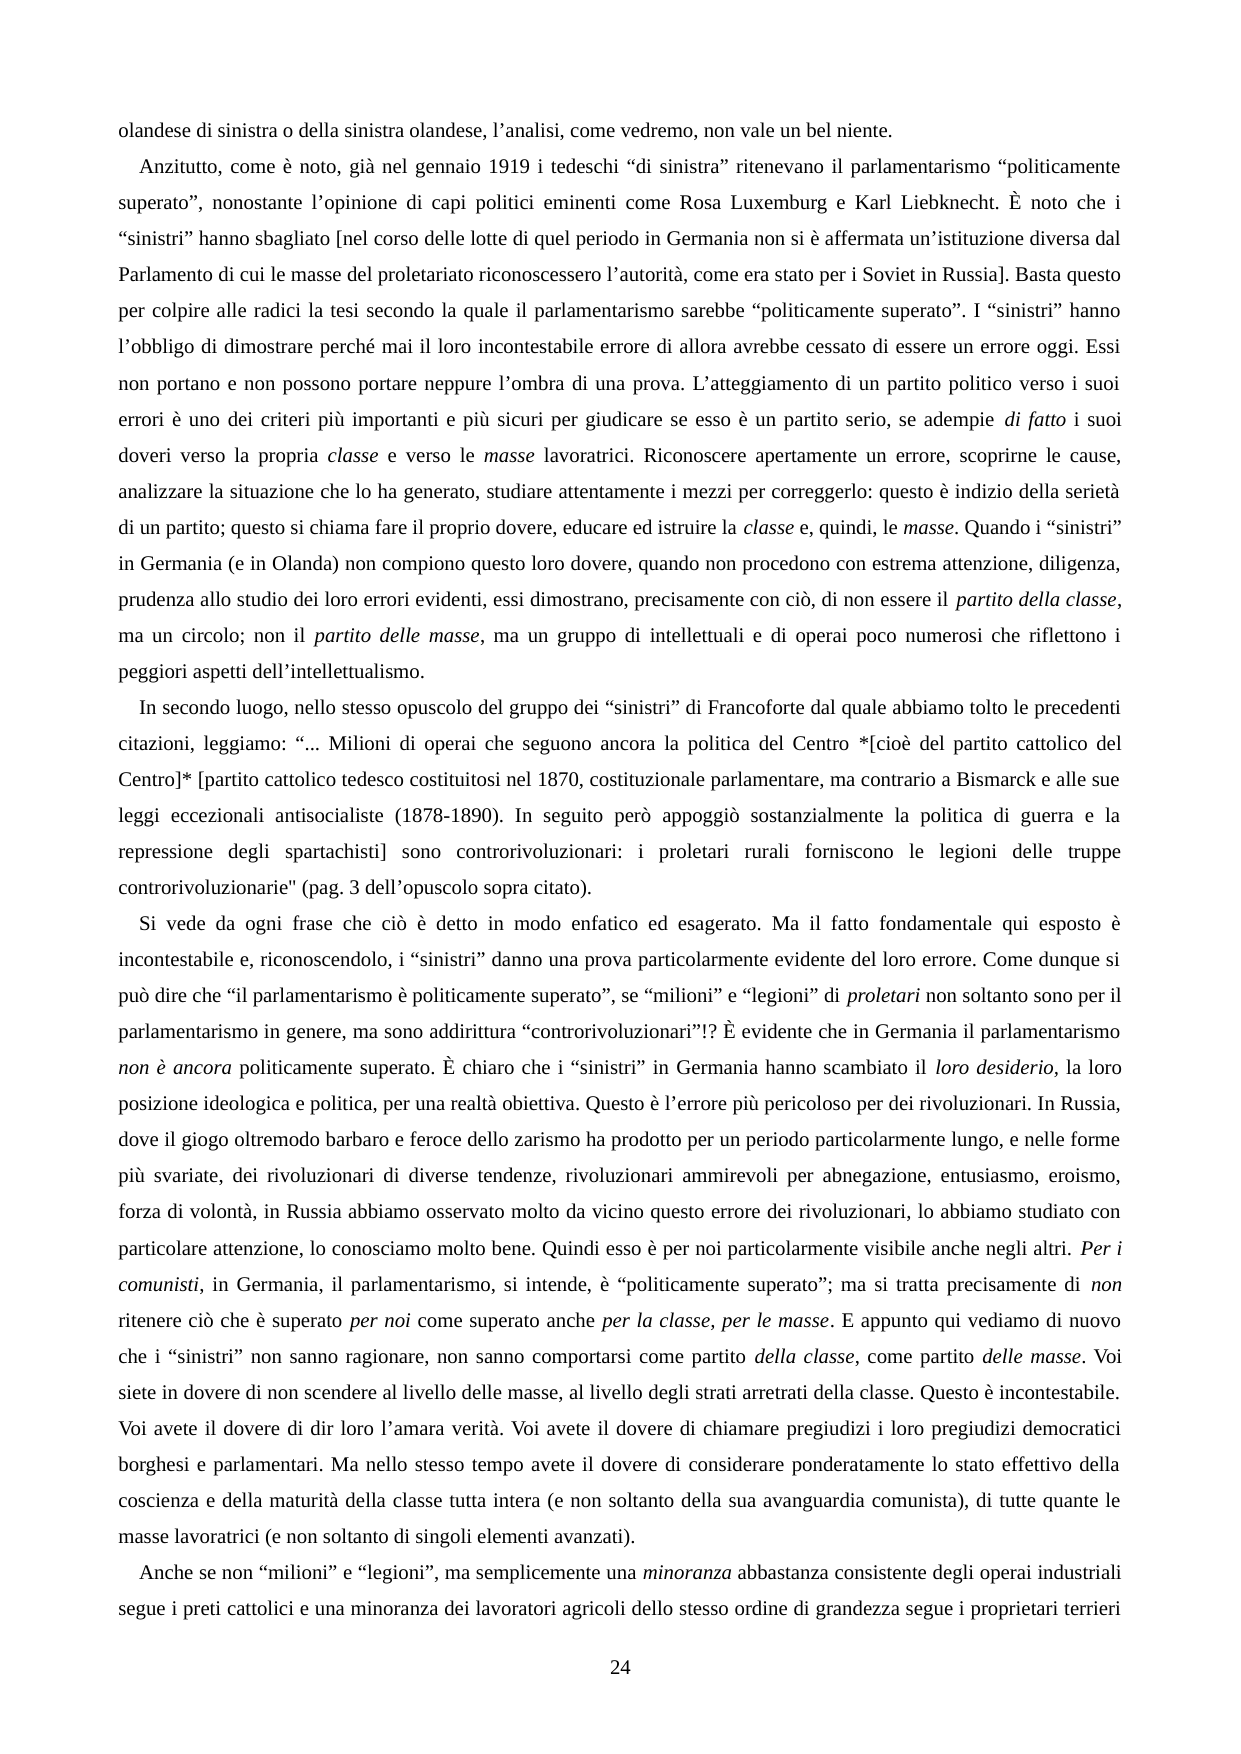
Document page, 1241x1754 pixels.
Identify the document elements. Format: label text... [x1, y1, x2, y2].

text Anche se non “milioni” e “legioni”, ma semplicemente una minoranza abbastanza consistente degli operai industriali segue i preti cattolici e una minoranza dei lavoratori agricoli dello stesso ordine di grandezza segue i proprietari terrieri [118, 1560, 1122, 1620]
text Anzitutto, come è noto, già nel gennaio 1919 i tedeschi “di sinistra” ritenevano il parlamentarismo “politicamente superato”, nonostante l’opinione di capi politici eminenti come Rosa Luxemburg e Karl Liebknecht. È noto che i “sinistri” hanno sbagliato [nel corso delle lotte di quel periodo in Germania non si è affermata un’istituzione diversa dal Parlamento di cui le masse del proletariato riconoscessero l’autorità, come era stato per i Soviet in Russia]. Basta questo per colpire alle radici la tesi secondo la quale il parlamentarismo sarebbe “politicamente superato”. I “sinistri” hanno l’obbligo di dimostrare perché mai il loro incontestabile errore di allora avrebbe cessato di essere un errore oggi. Essi non portano e non possono portare neppure l’ombra di una prova. L’atteggiamento di un partito politico verso i suoi errori è uno dei criteri più importanti e più sicuri per giudicare se esso è un partito serio, se adempie di fatto i suoi doveri verso la propria classe e verso le masse lavoratrici. Riconoscere apertamente un errore, scoprirne le cause, analizzare la situazione che lo ha generato, studiare attentamente i mezzi per correggerlo: questo è indizio della serietà di un partito; questo si chiama fare il proprio dovere, educare ed istruire la classe e, quindi, le masse. Quando i “sinistri” in Germania (e in Olanda) non compiono questo loro dovere, quando non procedono con estrema attenzione, diligenza, prudenza allo studio dei loro errori evidenti, essi dimostrano, precisamente con ciò, di non essere il partito della classe, ma un circolo; non il partito delle masse, ma un gruppo di intellettuali e di operai poco numerosi che riflettono i peggiori aspetti dell’intellettualismo. [118, 154, 1122, 683]
text Si vede da ogni frase che ciò è detto in modo enfatico ed esagerato. Ma il fatto fondamentale qui esposto è incontestabile e, riconoscendolo, i “sinistri” danno una prova particolarmente evidente del loro errore. Come dunque si può dire che “il parlamentarismo è politicamente superato”, se “milioni” e “legioni” di proletari non soltanto sono per il parlamentarismo in genere, ma sono addirittura “controrivoluzionari”!? È evidente che in Germania il parlamentarismo non è ancora politicamente superato. È chiaro che i “sinistri” in Germania hanno scambiato il loro desiderio, la loro posizione ideologica e politica, per una realtà obiettiva. Questo è l’errore più pericoloso per dei rivoluzionari. In Russia, dove il giogo oltremodo barbaro e feroce dello zarismo ha prodotto per un periodo particolarmente lungo, e nelle forme più svariate, dei rivoluzionari di diverse tendenze, rivoluzionari ammirevoli per abnegazione, entusiasmo, eroismo, forza di volontà, in Russia abbiamo osservato molto da vicino questo errore dei rivoluzionari, lo abbiamo studiato con particolare attenzione, lo conosciamo molto bene. Quindi esso è per noi particolarmente visibile anche negli altri. Per i comunisti, in Germania, il parlamentarismo, si intende, è “politicamente superato”; ma si tratta precisamente di non ritenere ciò che è superato per noi come superato anche per la classe, per le masse. E appunto qui vediamo di nuovo che i “sinistri” non sanno ragionare, non sanno comportarsi come partito della classe, come partito delle masse. Voi siete in dovere di non scendere al livello delle masse, al livello degli strati arretrati della classe. Questo è incontestabile. Voi avete il dovere di dir loro l’amara verità. Voi avete il dovere di chiamare pregiudizi i loro pregiudizi democratici borghesi e parlamentari. Ma nello stesso tempo avete il dovere di considerare ponderatamente lo stato effettivo della coscienza e della maturità della classe tutta intera (e non soltanto della sua avanguardia comunista), di tutte quante le masse lavoratrici (e non soltanto di singoli elementi avanzati). [118, 911, 1122, 1548]
text In secondo luogo, nello stesso opuscolo del gruppo dei “sinistri” di Francoforte dal quale abbiamo tolto le precedenti citazioni, leggiamo: “... Milioni di operai che seguono ancora la politica del Centro *[cioè del partito cattolico del Centro]* [partito cattolico tedesco costituitosi nel 1870, costituzionale parlamentare, ma contrario a Bismarck e alle sue leggi eccezionali antisocialiste (1878-1890). In seguito però appoggiò sostanzialmente la politica di guerra e la repressione degli spartachisti] sono controrivoluzionari: i proletari rurali forniscono le legioni delle truppe controrivoluzionarie" (pag. 3 dell’opuscolo sopra citato). [118, 695, 1122, 899]
text olandese di sinistra o della sinistra olandese, l’analisi, come vedremo, non vale un bel niente. [118, 118, 1122, 142]
